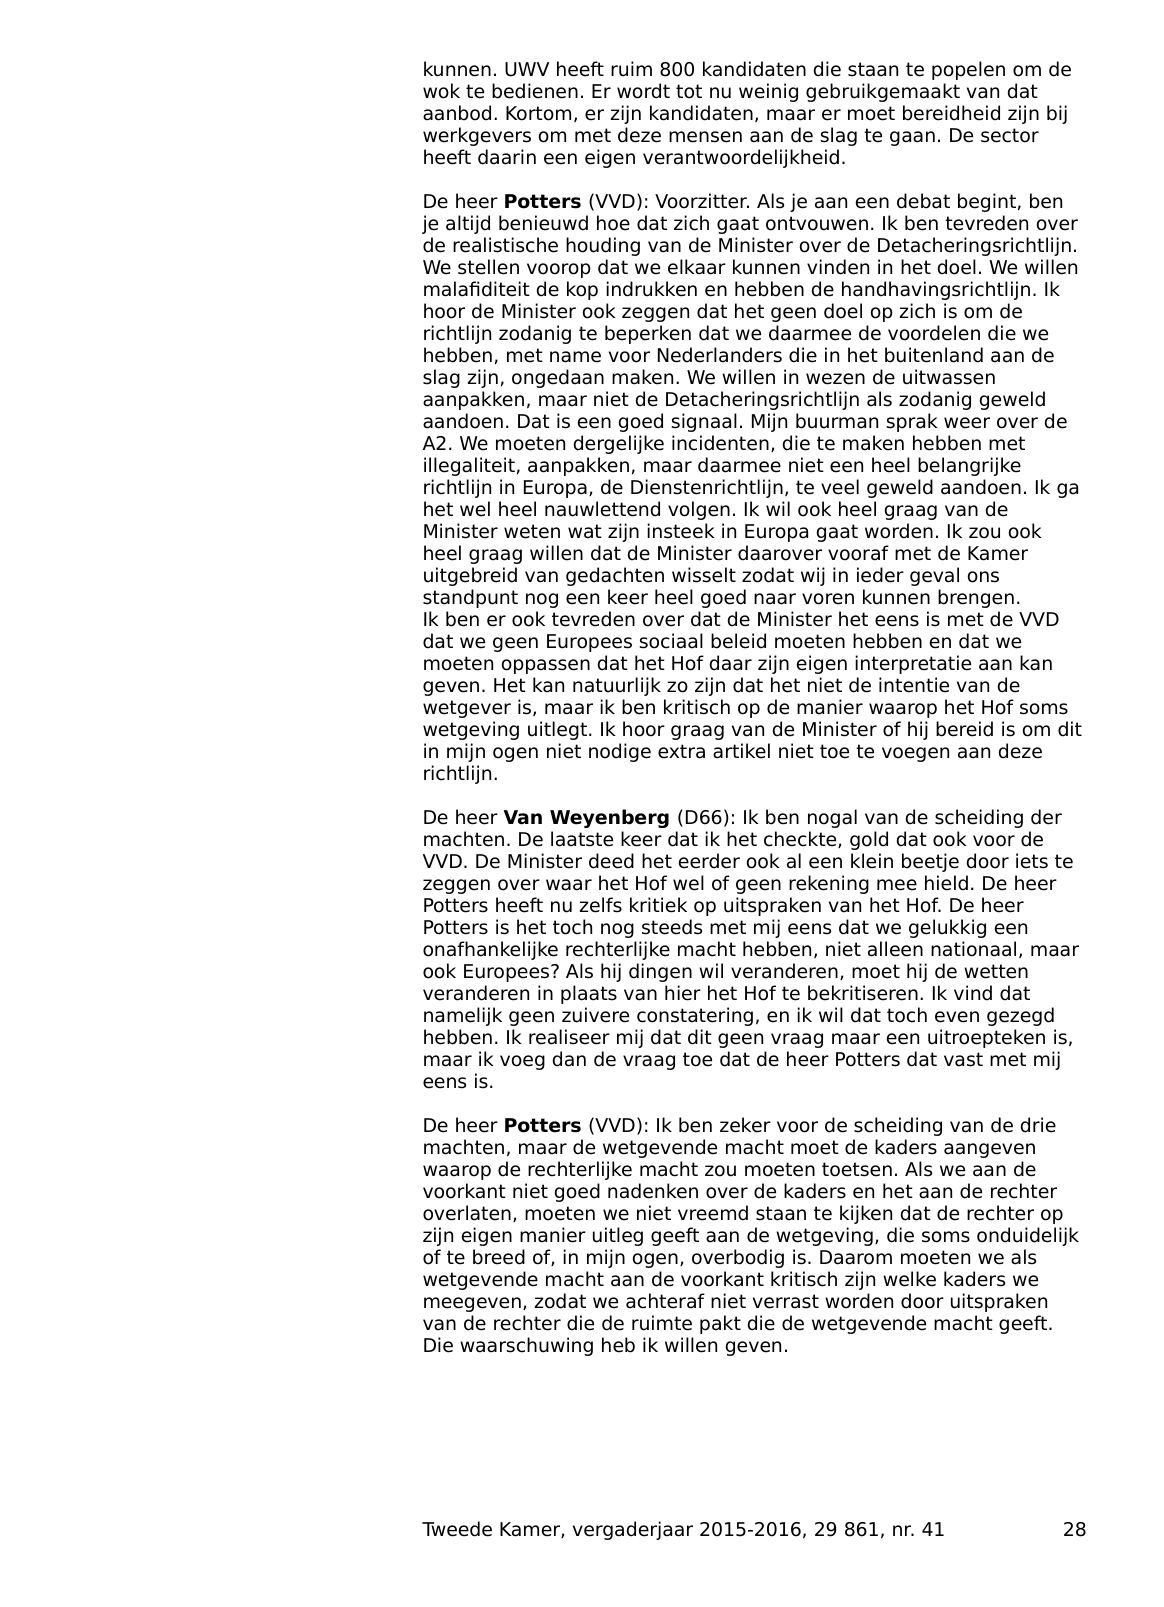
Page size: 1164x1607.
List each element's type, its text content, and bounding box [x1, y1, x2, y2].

text Ik ben er ook tevreden over dat de Minister het eens is met de VVD dat we geen Europees sociaal beleid moeten hebben en dat we moeten oppassen dat het Hof daar zijn eigen interpretatie aan kan geven. Het kan natuurlijk zo zijn dat het niet de intentie van de wetgever is, maar ik ben kritisch op de manier waarop het Hof soms wetgeving uitlegt. Ik hoor graag van de Minister of hij bereid is om dit in mijn ogen niet nodige extra artikel niet toe te voegen aan deze richtlijn. [422, 609, 1087, 784]
text De heer Van Weyenberg (D66): Ik ben nogal van de scheiding der machten. De laatste keer dat ik het checkte, gold dat ook voor de VVD. De Minister deed het eerder ook al een klein beetje door iets te zeggen over waar het Hof wel of geen rekening mee hield. De heer Potters heeft nu zelfs kritiek op uitspraken van het Hof. De heer Potters is het toch nog steeds met mij eens dat we gelukkig een onafhankelijke rechterlijke macht hebben, niet alleen nationaal, maar ook Europees? Als hij dingen wil veranderen, moet hij de wetten veranderen in plaats van hier het Hof te bekritiseren. Ik vind dat namelijk geen zuivere constatering, en ik wil dat toch even gezegd hebben. Ik realiseer mij dat dit geen vraag maar een uitroepteken is, maar ik voeg dan de vraag toe dat de heer Potters dat vast met mij eens is. [422, 807, 1087, 1092]
text De heer Potters (VVD): Voorzitter. Als je aan een debat begint, ben je altijd benieuwd hoe dat zich gaat ontvouwen. Ik ben tevreden over de realistische houding van de Minister over de Detacheringsrichtlijn. We stellen voorop dat we elkaar kunnen vinden in het doel. We willen malafiditeit de kop indrukken en hebben de handhavingsrichtlijn. Ik hoor de Minister ook zeggen dat het geen doel op zich is om de richtlijn zodanig te beperken dat we daarmee de voordelen die we hebben, met name voor Nederlanders die in het buitenland aan de slag zijn, ongedaan maken. We willen in wezen de uitwassen aanpakken, maar niet de Detacheringsrichtlijn als zodanig geweld aandoen. Dat is een goed signaal. Mijn buurman sprak weer over de A2. We moeten dergelijke incidenten, die te maken hebben met illegaliteit, aanpakken, maar daarmee niet een heel belangrijke richtlijn in Europa, de Dienstenrichtlijn, te veel geweld aandoen. Ik ga het wel heel nauwlettend volgen. Ik wil ook heel graag van de Minister weten wat zijn insteek in Europa gaat worden. Ik zou ook heel graag willen dat de Minister daarover vooraf met de Kamer uitgebreid van gedachten wisselt zodat wij in ieder geval ons standpunt nog een keer heel goed naar voren kunnen brengen. [422, 191, 1087, 609]
text De heer Potters (VVD): Ik ben zeker voor de scheiding van de drie machten, maar de wetgevende macht moet de kaders aangeven waarop de rechterlijke macht zou moeten toetsen. Als we aan de voorkant niet goed nadenken over de kaders en het aan de rechter overlaten, moeten we niet vreemd staan te kijken dat de rechter op zijn eigen manier uitleg geeft aan de wetgeving, die soms onduidelijk of te breed of, in mijn ogen, overbodig is. Daarom moeten we als wetgevende macht aan de voorkant kritisch zijn welke kaders we meegeven, zodat we achteraf niet verrast worden door uitspraken van de rechter die de ruimte pakt die de wetgevende macht geeft. Die waarschuwing heb ik willen geven. [422, 1115, 1087, 1356]
text kunnen. UWV heeft ruim 800 kandidaten die staan te popelen om de wok te bedienen. Er wordt tot nu weinig gebruikgemaakt van dat aanbod. Kortom, er zijn kandidaten, maar er moet bereidheid zijn bij werkgevers om met deze mensen aan de slag te gaan. De sector heeft daarin een eigen verantwoordelijkheid. [422, 59, 1087, 169]
